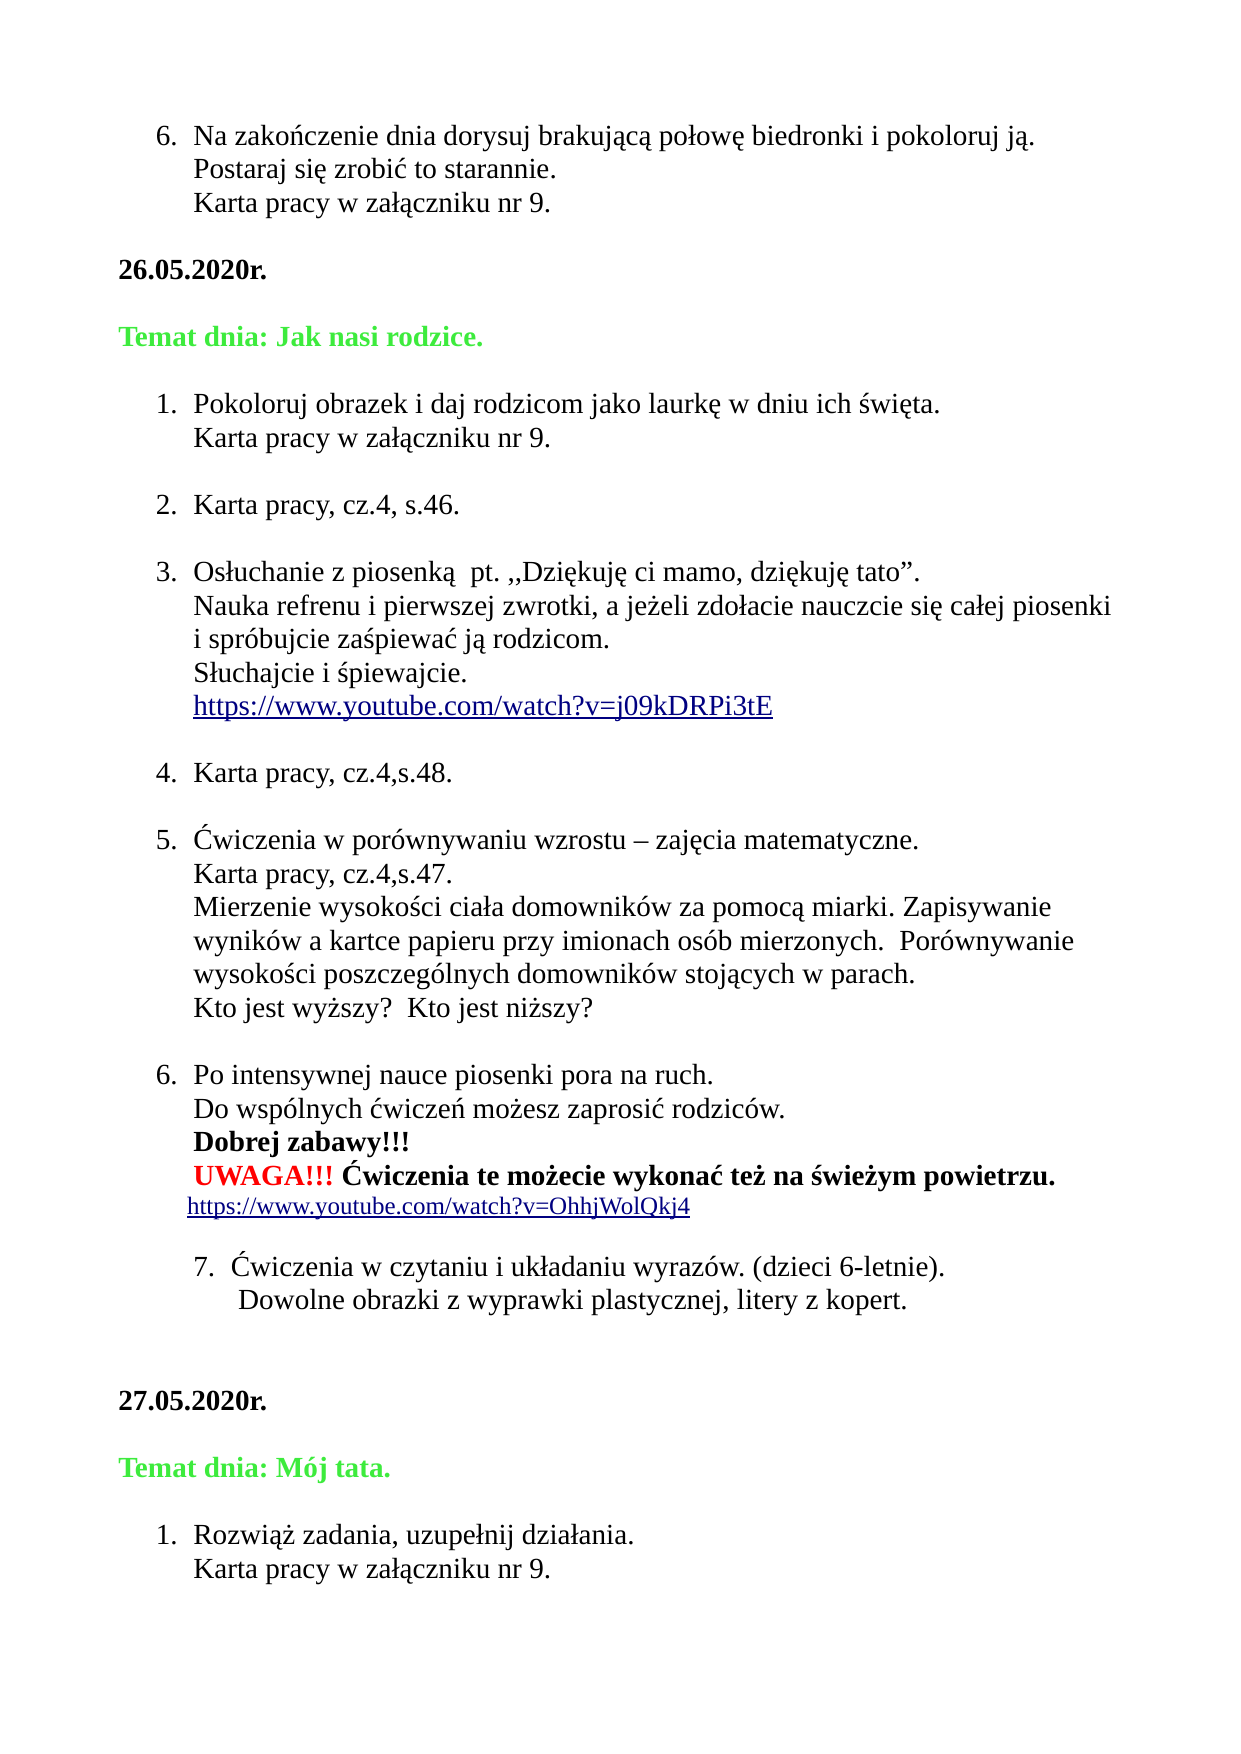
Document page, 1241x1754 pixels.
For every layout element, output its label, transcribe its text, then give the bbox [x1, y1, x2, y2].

list Karta pracy, cz.4,s.48. [156, 755, 1122, 789]
list Na zakończenie dnia dorysuj brakującą połowę biedronki i pokoloruj ją. [156, 118, 1122, 152]
list Ćwiczenia w czytaniu i układaniu wyrazów. (dzieci 6-letnie). [193, 1249, 1122, 1282]
text https://www.youtube.com/watch?v=OhhjWolQkj4 [118, 1191, 1122, 1220]
list Postaraj się zrobić to starannie. [156, 152, 1122, 185]
list https://www.youtube.com/watch?v=j09kDRPi3tE [156, 688, 1122, 722]
list Pokoloruj obrazek i daj rodzicom jako laurkę w dniu ich święta. [156, 386, 1122, 420]
list UWAGA!!! Ćwiczenia te możecie wykonać też na świeżym powietrzu. [156, 1158, 1122, 1191]
list Karta pracy w załączniku nr 9. [156, 185, 1122, 219]
list Nauka refrenu i pierwszej zwrotki, a jeżeli zdołacie nauczcie się całej piosenki i spróbujcie zaśpiewać ją rodzicom. [156, 588, 1122, 655]
list Dobrej zabawy!!! [156, 1124, 1122, 1158]
list Karta pracy, cz.4,s.47. [156, 856, 1122, 889]
list Karta pracy, cz.4, s.46. [156, 487, 1122, 521]
list Do wspólnych ćwiczeń możesz zaprosić rodziców. [156, 1091, 1122, 1124]
text 26.05.2020r. [118, 252, 1122, 286]
list Mierzenie wysokości ciała domowników za pomocą miarki. Zapisywanie wyników a kartce papieru przy imionach osób mierzonych. Porównywanie wysokości poszczególnych domowników stojących w parach. [156, 889, 1122, 990]
list Osłuchanie z piosenką pt. ,,Dziękuję ci mamo, dziękuję tato”. [156, 554, 1122, 588]
list Rozwiąż zadania, uzupełnij działania. [156, 1517, 1122, 1551]
list Kto jest wyższy? Kto jest niższy? [156, 990, 1122, 1024]
text Temat dnia: Jak nasi rodzice. [118, 319, 1122, 353]
text 27.05.2020r. [118, 1383, 1122, 1417]
list Karta pracy w załączniku nr 9. [156, 420, 1122, 453]
list Karta pracy w załączniku nr 9. [156, 1551, 1122, 1584]
list Po intensywnej nauce piosenki pora na ruch. [156, 1057, 1122, 1091]
list Słuchajcie i śpiewajcie. [156, 655, 1122, 688]
text Temat dnia: Mój tata. [118, 1450, 1122, 1484]
list Ćwiczenia w porównywaniu wzrostu – zajęcia matematyczne. [156, 822, 1122, 856]
list Dowolne obrazki z wyprawki plastycznej, litery z kopert. [193, 1282, 1122, 1316]
